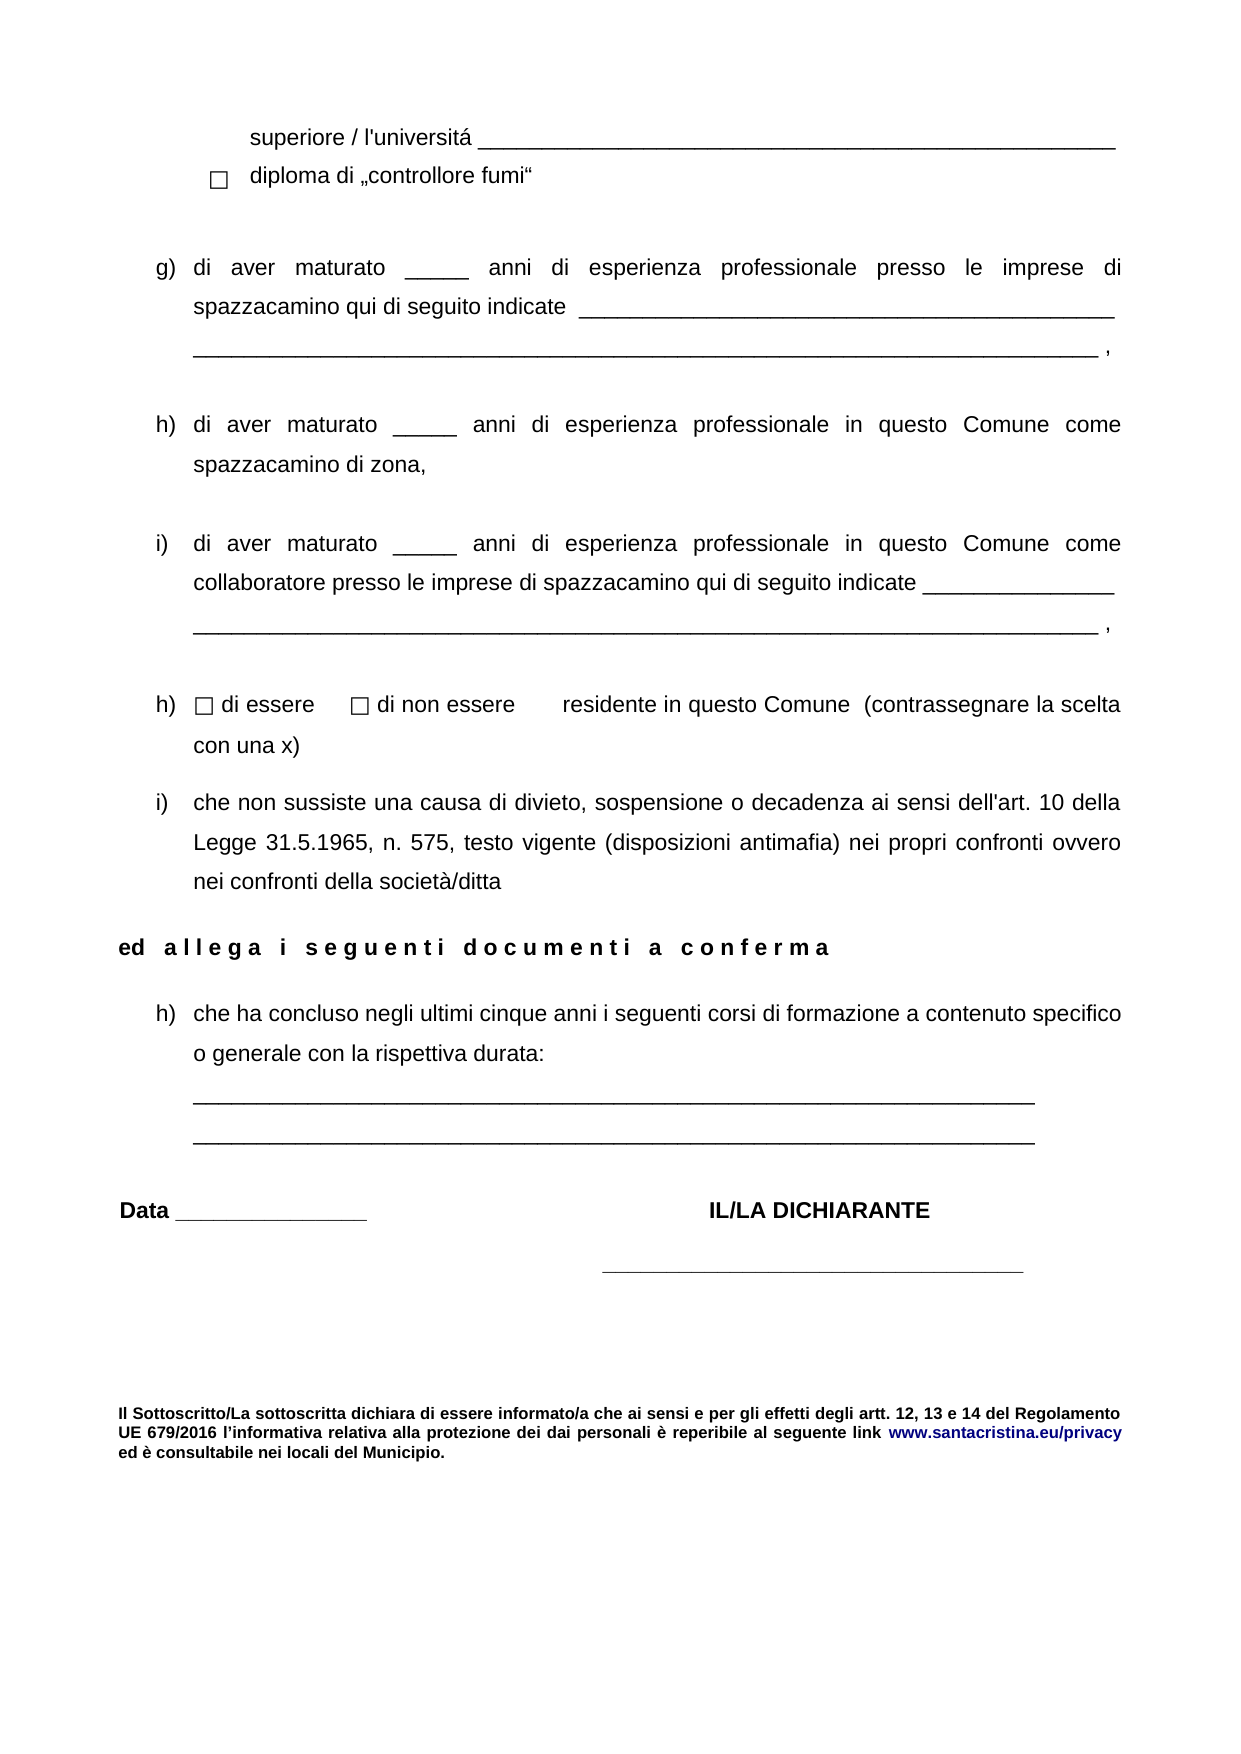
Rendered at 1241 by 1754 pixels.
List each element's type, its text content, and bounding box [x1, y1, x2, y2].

table_cell □ [194, 156, 244, 210]
list di aver maturato _____ anni di esperienza professionale in questo Comune come spazzacamino di zona, [156, 411, 1122, 477]
table_cell superiore / l'universitá __________________________________________________ [244, 118, 1122, 156]
text Data _______________ IL/LA DICHIARANTE [119, 1197, 1122, 1224]
text __________________________________________________________________ [193, 1118, 1122, 1145]
table_cell [194, 118, 244, 156]
text _______________________________________________________________________ , [193, 332, 1122, 359]
list di aver maturato _____ anni di esperienza professionale in questo Comune come collaboratore presso le imprese di spazzacamino qui di seguito indicate _______________ [156, 530, 1122, 596]
text Il Sottoscritto/La sottoscritta dichiara di essere informato/a che ai sensi e per gli effetti degli artt. 12, 13 e 14 del Regolamento UE 679/2016 l’informativa relativa alla protezione dei dai personali è reperibile al seguente link www.santacristina.eu/privacy ed è consultabile nei locali del Municipio. [118, 1404, 1122, 1462]
text _______________________________________________________________________ , [193, 609, 1122, 635]
text _________________________________ [118, 1249, 1122, 1275]
text __________________________________________________________________ [193, 1079, 1122, 1105]
table_cell diploma di „controllore fumi“ [244, 156, 1122, 210]
list □ di essere □ di non essere residente in questo Comune (contrassegnare la scelta con una x) [156, 688, 1122, 758]
list che non sussiste una causa di divieto, sospensione o decadenza ai sensi dell'art. 10 della Legge 31.5.1965, n. 575, testo vigente (disposizioni antimafia) nei propri confronti ovvero nei confronti della società/ditta [156, 789, 1122, 895]
text ed a l l e g a i s e g u e n t i d o c u m e n t i a c o n f e r m a [118, 934, 1122, 961]
list di aver maturato _____ anni di esperienza professionale presso le imprese di spazzacamino qui di seguito indicate __________________________________________ [156, 253, 1122, 319]
list che ha concluso negli ultimi cinque anni i seguenti corsi di formazione a contenuto specifico o generale con la rispettiva durata: [156, 1000, 1122, 1066]
